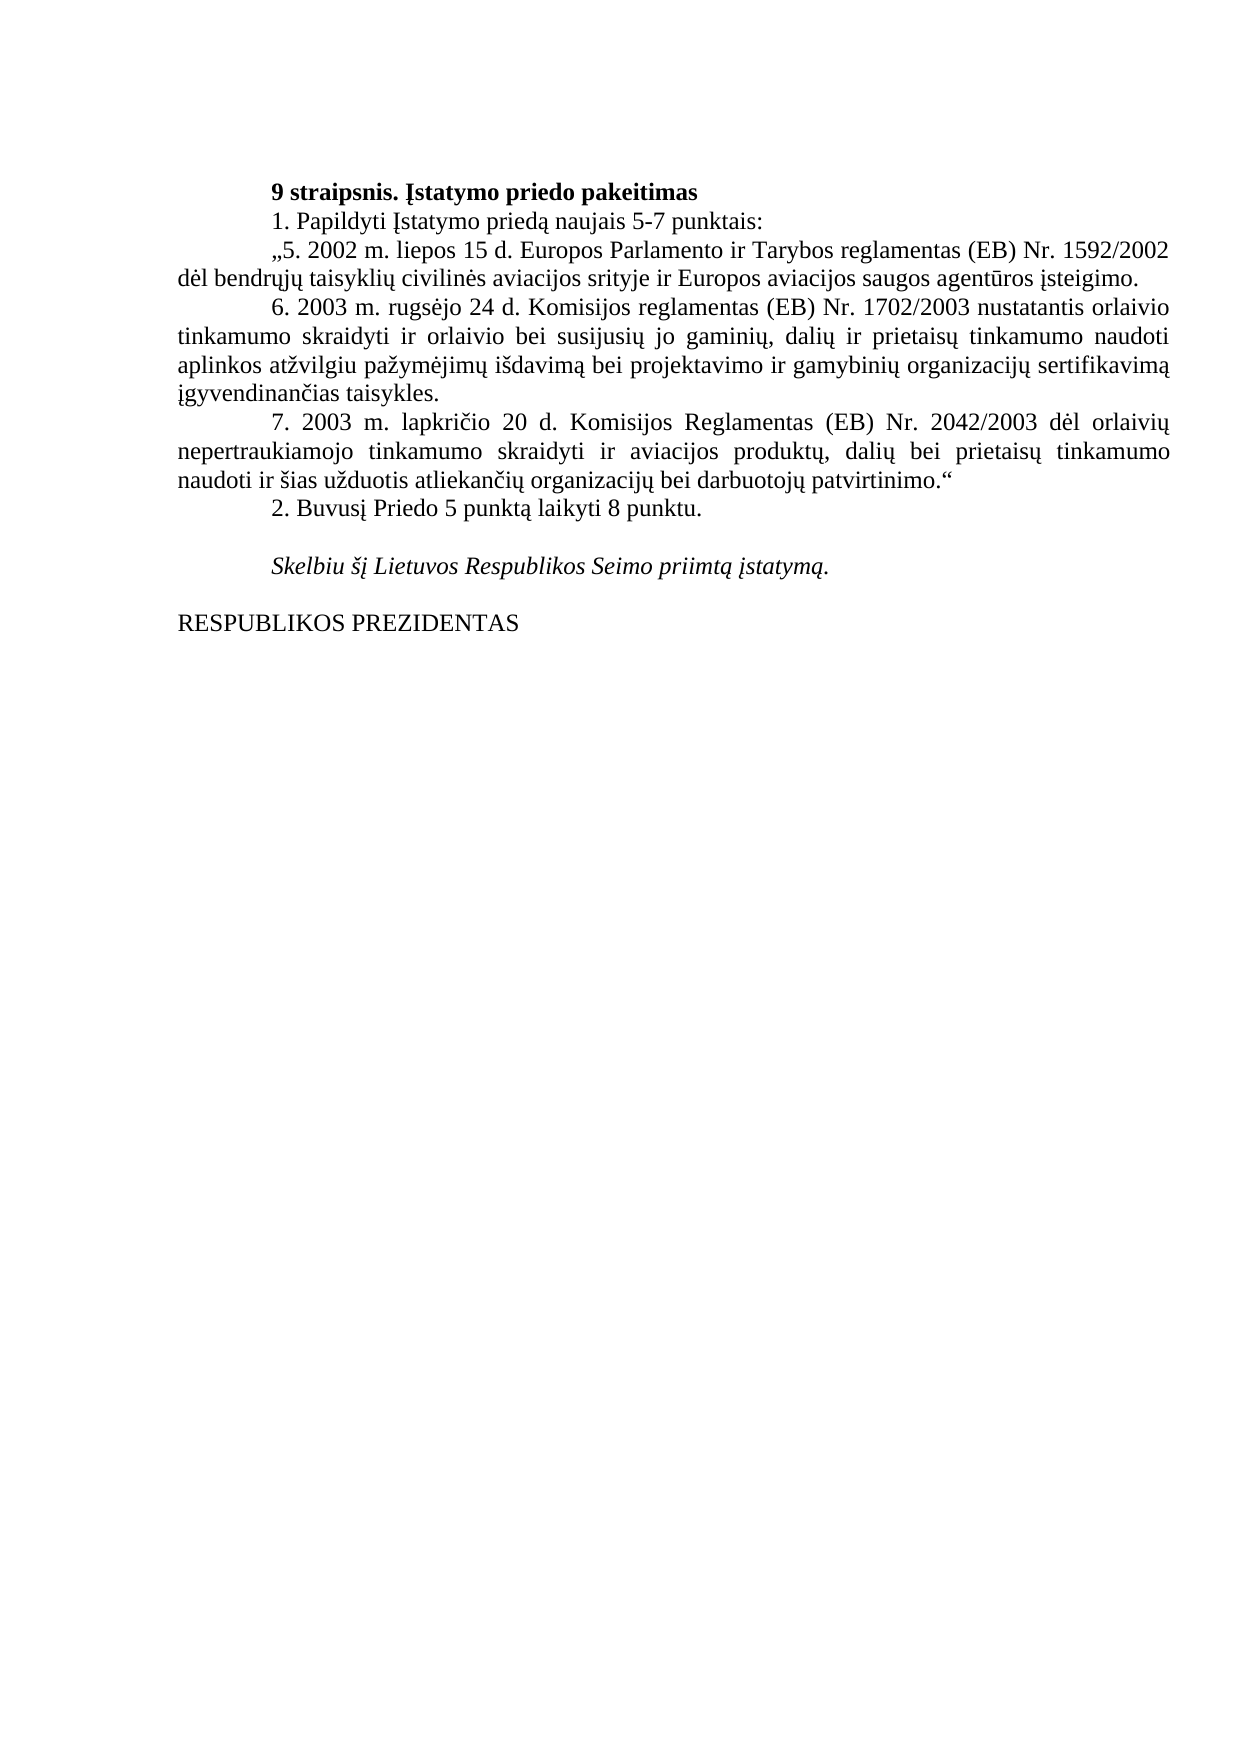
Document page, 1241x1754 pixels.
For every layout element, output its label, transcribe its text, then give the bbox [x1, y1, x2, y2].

text 7. 2003 m. lapkričio 20 d. Komisijos Reglamentas (EB) Nr. 2042/2003 dėl orlaivių nepertraukiamojo tinkamumo skraidyti ir aviacijos produktų, dalių bei prietaisų tinkamumo naudoti ir šias užduotis atliekančių organizacijų bei darbuotojų patvirtinimo.“ [177, 407, 1171, 493]
text „5. 2002 m. liepos 15 d. Europos Parlamento ir Tarybos reglamentas (EB) Nr. 1592/2002 dėl bendrųjų taisyklių civilinės aviacijos srityje ir Europos aviacijos saugos agentūros įsteigimo. [177, 235, 1171, 292]
text 9 straipsnis. Įstatymo priedo pakeitimas [177, 177, 1181, 206]
text Skelbiu šį Lietuvos Respublikos Seimo priimtą įstatymą. [177, 551, 1181, 580]
text 2. Buvusį Priedo 5 punktą laikyti 8 punktu. [177, 493, 1171, 522]
text 1. Papildyti Įstatymo priedą naujais 5-7 punktais: [177, 206, 1171, 235]
text RESPUBLIKOS PREZIDENTAS [177, 608, 1181, 637]
text 6. 2003 m. rugsėjo 24 d. Komisijos reglamentas (EB) Nr. 1702/2003 nustatantis orlaivio tinkamumo skraidyti ir orlaivio bei susijusių jo gaminių, dalių ir prietaisų tinkamumo naudoti aplinkos atžvilgiu pažymėjimų išdavimą bei projektavimo ir gamybinių organizacijų sertifikavimą įgyvendinančias taisykles. [177, 292, 1171, 407]
